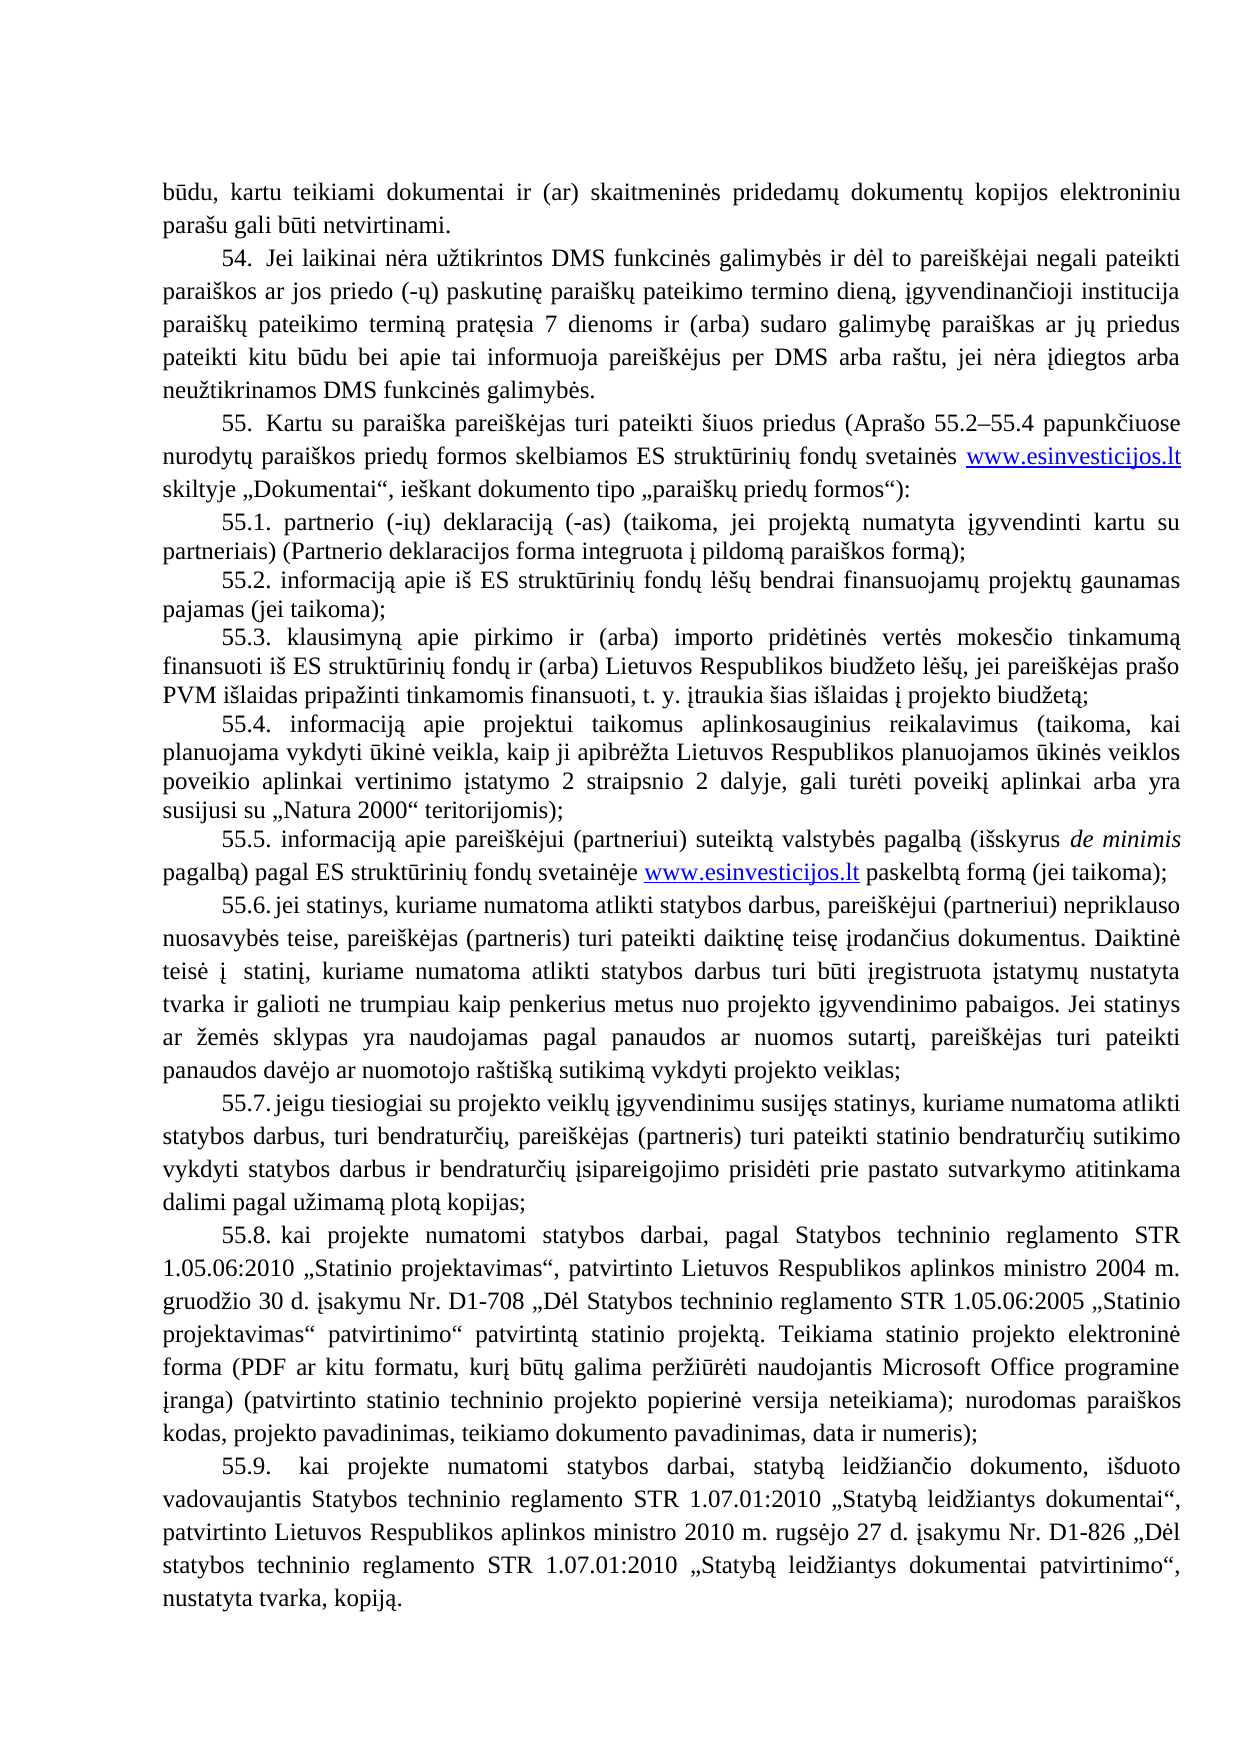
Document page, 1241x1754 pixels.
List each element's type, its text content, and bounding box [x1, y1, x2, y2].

text 55.8. kai projekte numatomi statybos darbai, pagal Statybos techninio reglamento STR 1.05.06:2010 „Statinio projektavimas“, patvirtinto Lietuvos Respublikos aplinkos ministro 2004 m. gruodžio 30 d. įsakymu Nr. D1-708 „Dėl Statybos techninio reglamento STR 1.05.06:2005 „Statinio projektavimas“ patvirtinimo“ patvirtintą statinio projektą. Teikiama statinio projekto elektroninė forma (PDF ar kitu formatu, kurį būtų galima peržiūrėti naudojantis Microsoft Office programine įranga) (patvirtinto statinio techninio projekto popierinė versija neteikiama); nurodomas paraiškos kodas, projekto pavadinimas, teikiamo dokumento pavadinimas, data ir numeris); [162, 1220, 1181, 1447]
text 55.4. informaciją apie projektui taikomus aplinkosauginius reikalavimus (taikoma, kai planuojama vykdyti ūkinė veikla, kaip ji apibrėžta Lietuvos Respublikos planuojamos ūkinės veiklos poveikio aplinkai vertinimo įstatymo 2 straipsnio 2 dalyje, gali turėti poveikį aplinkai arba yra susijusi su „Natura 2000“ teritorijomis); [162, 709, 1181, 824]
text 55.7. jeigu tiesiogiai su projekto veiklų įgyvendinimu susijęs statinys, kuriame numatoma atlikti statybos darbus, turi bendraturčių, pareiškėjas (partneris) turi pateikti statinio bendraturčių sutikimo vykdyti statybos darbus ir bendraturčių įsipareigojimo prisidėti prie pastato sutvarkymo atitinkama dalimi pagal užimamą plotą kopijas; [162, 1088, 1181, 1216]
text 55.5. informaciją apie pareiškėjui (partneriui) suteiktą valstybės pagalbą (išskyrus de minimis pagalbą) pagal ES struktūrinių fondų svetainėje www.esinvesticijos.lt paskelbtą formą (jei taikoma); [162, 824, 1181, 885]
text 55. Kartu su paraiška pareiškėjas turi pateikti šiuos priedus (Aprašo 55.2–55.4 papunkčiuose nurodytų paraiškos priedų formos skelbiamos ES struktūrinių fondų svetainės www.esinvesticijos.lt skiltyje „Dokumentai“, ieškant dokumento tipo „paraiškų priedų formos“): [162, 408, 1181, 503]
text 55.3. klausimyną apie pirkimo ir (arba) importo pridėtinės vertės mokesčio tinkamumą finansuoti iš ES struktūrinių fondų ir (arba) Lietuvos Respublikos biudžeto lėšų, jei pareiškėjas prašo PVM išlaidas pripažinti tinkamomis finansuoti, t. y. įtraukia šias išlaidas į projekto biudžetą; [162, 622, 1181, 709]
text 55.9. kai projekte numatomi statybos darbai, statybą leidžiančio dokumento, išduoto vadovaujantis Statybos techninio reglamento STR 1.07.01:2010 „Statybą leidžiantys dokumentai“, patvirtinto Lietuvos Respublikos aplinkos ministro 2010 m. rugsėjo 27 d. įsakymu Nr. D1-826 „Dėl statybos techninio reglamento STR 1.07.01:2010 „Statybą leidžiantys dokumentai patvirtinimo“, nustatyta tvarka, kopiją. [162, 1451, 1181, 1612]
text 55.1. partnerio (-ių) deklaraciją (-as) (taikoma, jei projektą numatyta įgyvendinti kartu su partneriais) (Partnerio deklaracijos forma integruota į pildomą paraiškos formą); [162, 507, 1181, 565]
text būdu, kartu teikiami dokumentai ir (ar) skaitmeninės pridedamų dokumentų kopijos elektroniniu parašu gali būti netvirtinami. [162, 177, 1181, 239]
text 55.6. jei statinys, kuriame numatoma atlikti statybos darbus, pareiškėjui (partneriui) nepriklauso nuosavybės teise, pareiškėjas (partneris) turi pateikti daiktinę teisę įrodančius dokumentus. Daiktinė teisė į statinį, kuriame numatoma atlikti statybos darbus turi būti įregistruota įstatymų nustatyta tvarka ir galioti ne trumpiau kaip penkerius metus nuo projekto įgyvendinimo pabaigos. Jei statinys ar žemės sklypas yra naudojamas pagal panaudos ar nuomos sutartį, pareiškėjas turi pateikti panaudos davėjo ar nuomotojo raštišką sutikimą vykdyti projekto veiklas; [162, 890, 1181, 1083]
text 55.2. informaciją apie iš ES struktūrinių fondų lėšų bendrai finansuojamų projektų gaunamas pajamas (jei taikoma); [162, 565, 1181, 622]
text 54. Jei laikinai nėra užtikrintos DMS funkcinės galimybės ir dėl to pareiškėjai negali pateikti paraiškos ar jos priedo (-ų) paskutinę paraiškų pateikimo termino dieną, įgyvendinančioji institucija paraiškų pateikimo terminą pratęsia 7 dienoms ir (arba) sudaro galimybę paraiškas ar jų priedus pateikti kitu būdu bei apie tai informuoja pareiškėjus per DMS arba raštu, jei nėra įdiegtos arba neužtikrinamos DMS funkcinės galimybės. [162, 243, 1181, 404]
